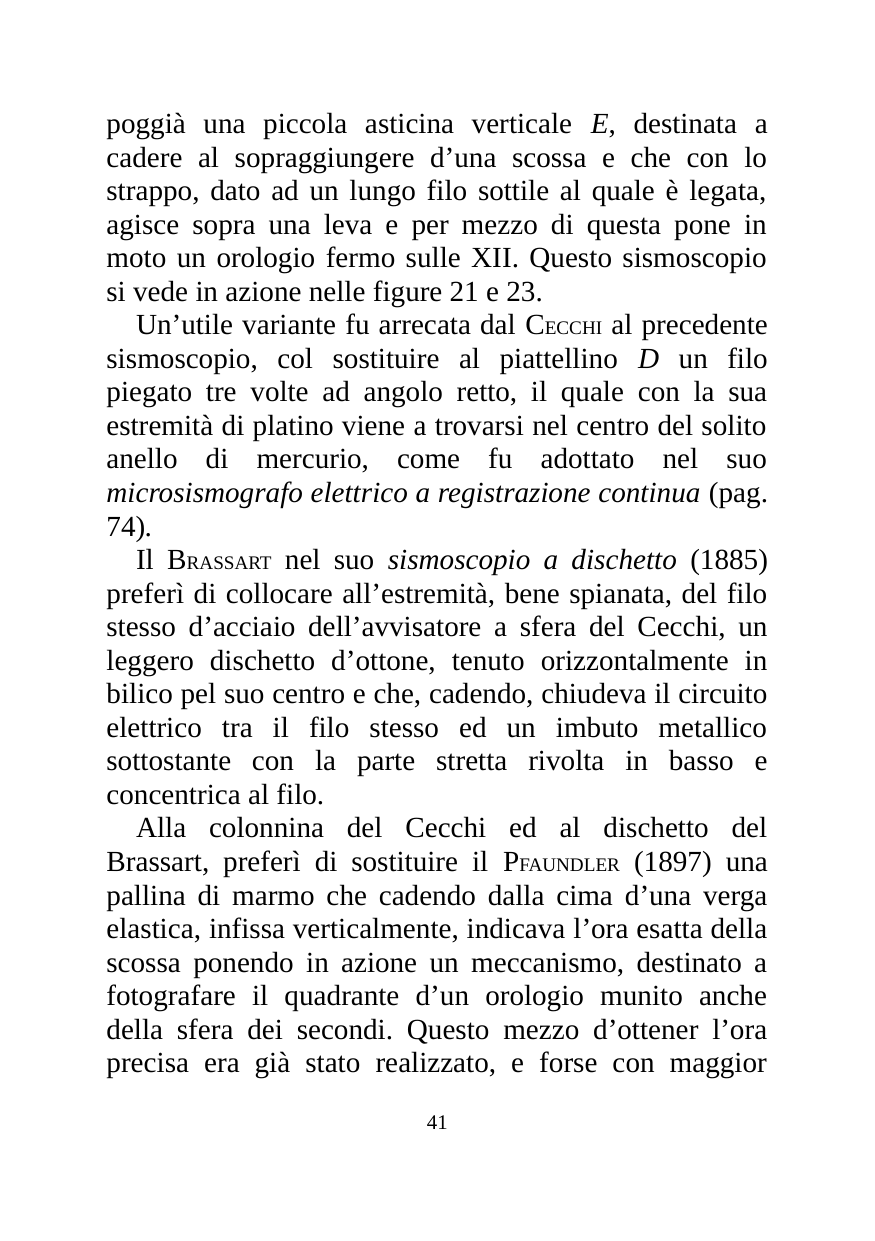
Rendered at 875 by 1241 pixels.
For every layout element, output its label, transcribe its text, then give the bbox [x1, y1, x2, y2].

text poggià una piccola asticina verticale E, destinata a cadere al sopraggiungere d’una scossa e che con lo strappo, dato ad un lungo filo sottile al quale è legata, agisce sopra una leva e per mezzo di questa pone in moto un orologio fermo sulle XII. Questo sismoscopio si vede in azione nelle figure 21 e 23. [106, 106, 768, 307]
text Alla colonnina del Cecchi ed al dischetto del Brassart, preferì di sostituire il Pfaundler (1897) una pallina di marmo che cadendo dalla cima d’una verga elastica, infissa verticalmente, indicava l’ora esatta della scossa ponendo in azione un meccanismo, destinato a fotografare il quadrante d’un orologio munito anche della sfera dei secondi. Questo mezzo d’ottener l’ora precisa era già stato realizzato, e forse con maggior [106, 811, 768, 1079]
text Il Brassart nel suo sismoscopio a dischetto (1885) preferì di collocare all’estremità, bene spianata, del filo stesso d’acciaio dell’avvisatore a sfera del Cecchi, un leggero dischetto d’ottone, tenuto orizzontalmente in bilico pel suo centro e che, cadendo, chiudeva il circuito elettrico tra il filo stesso ed un imbuto metallico sottostante con la parte stretta rivolta in basso e concentrica al filo. [106, 542, 768, 811]
text Un’utile variante fu arrecata dal Cecchi al precedente sismoscopio, col sostituire al piattellino D un filo piegato tre volte ad angolo retto, il quale con la sua estremità di platino viene a trovarsi nel centro del solito anello di mercurio, come fu adottato nel suo microsismografo elettrico a registrazione continua (pag. 74). [106, 307, 768, 542]
